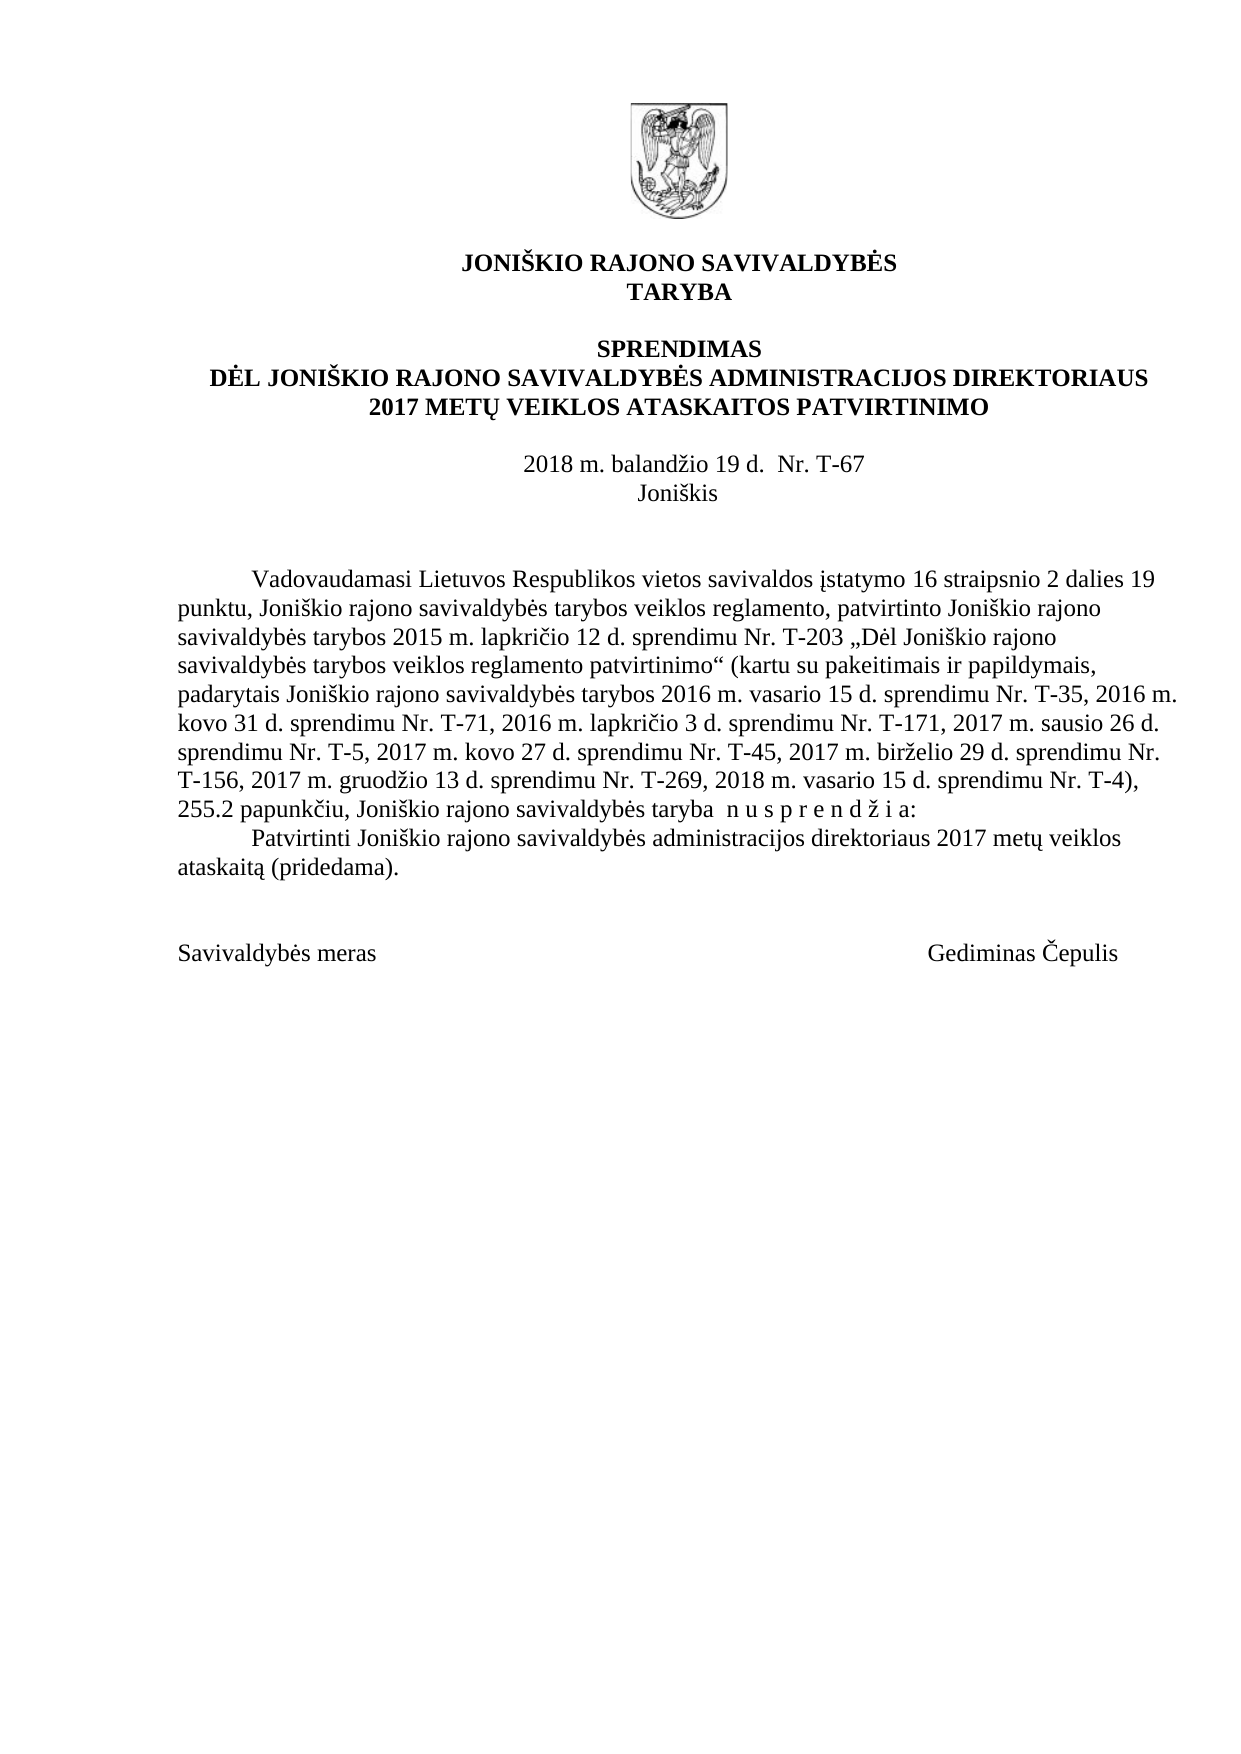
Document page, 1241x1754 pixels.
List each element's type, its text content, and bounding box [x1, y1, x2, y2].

text DĖL JONIŠKIO RAJONO SAVIVALDYBĖS ADMINISTRACIJOS DIREKTORIAUS 2017 METŲ VEIKLOS ATASKAITOS PATVIRTINIMO [177, 363, 1181, 420]
text Savivaldybės meras Gediminas Čepulis [177, 938, 1181, 967]
text 2018 m. balandžio 19 d. Nr. T-67 [207, 449, 1181, 478]
text Joniškis [174, 478, 1181, 507]
text SPRENDIMAS [177, 334, 1181, 363]
text Patvirtinti Joniškio rajono savivaldybės administracijos direktoriaus 2017 metų veiklos ataskaitą (pridedama). [177, 823, 1181, 880]
text Joniškio rajono savivaldybės TARYBA [177, 248, 1181, 305]
text Vadovaudamasi Lietuvos Respublikos vietos savivaldos įstatymo 16 straipsnio 2 dalies 19 punktu, Joniškio rajono savivaldybės tarybos veiklos reglamento, patvirtinto Joniškio rajono savivaldybės tarybos 2015 m. lapkričio 12 d. sprendimu Nr. T-203 „Dėl Joniškio rajono savivaldybės tarybos veiklos reglamento patvirtinimo“ (kartu su pakeitimais ir papildymais, padarytais Joniškio rajono savivaldybės tarybos 2016 m. vasario 15 d. sprendimu Nr. T-35, 2016 m. kovo 31 d. sprendimu Nr. T-71, 2016 m. lapkričio 3 d. sprendimu Nr. T-171, 2017 m. sausio 26 d. sprendimu Nr. T-5, 2017 m. kovo 27 d. sprendimu Nr. T-45, 2017 m. birželio 29 d. sprendimu Nr. T-156, 2017 m. gruodžio 13 d. sprendimu Nr. T-269, 2018 m. vasario 15 d. sprendimu Nr. T-4), 255.2 papunkčiu, Joniškio rajono savivaldybės taryba n u s p r e n d ž i a: [177, 564, 1181, 823]
